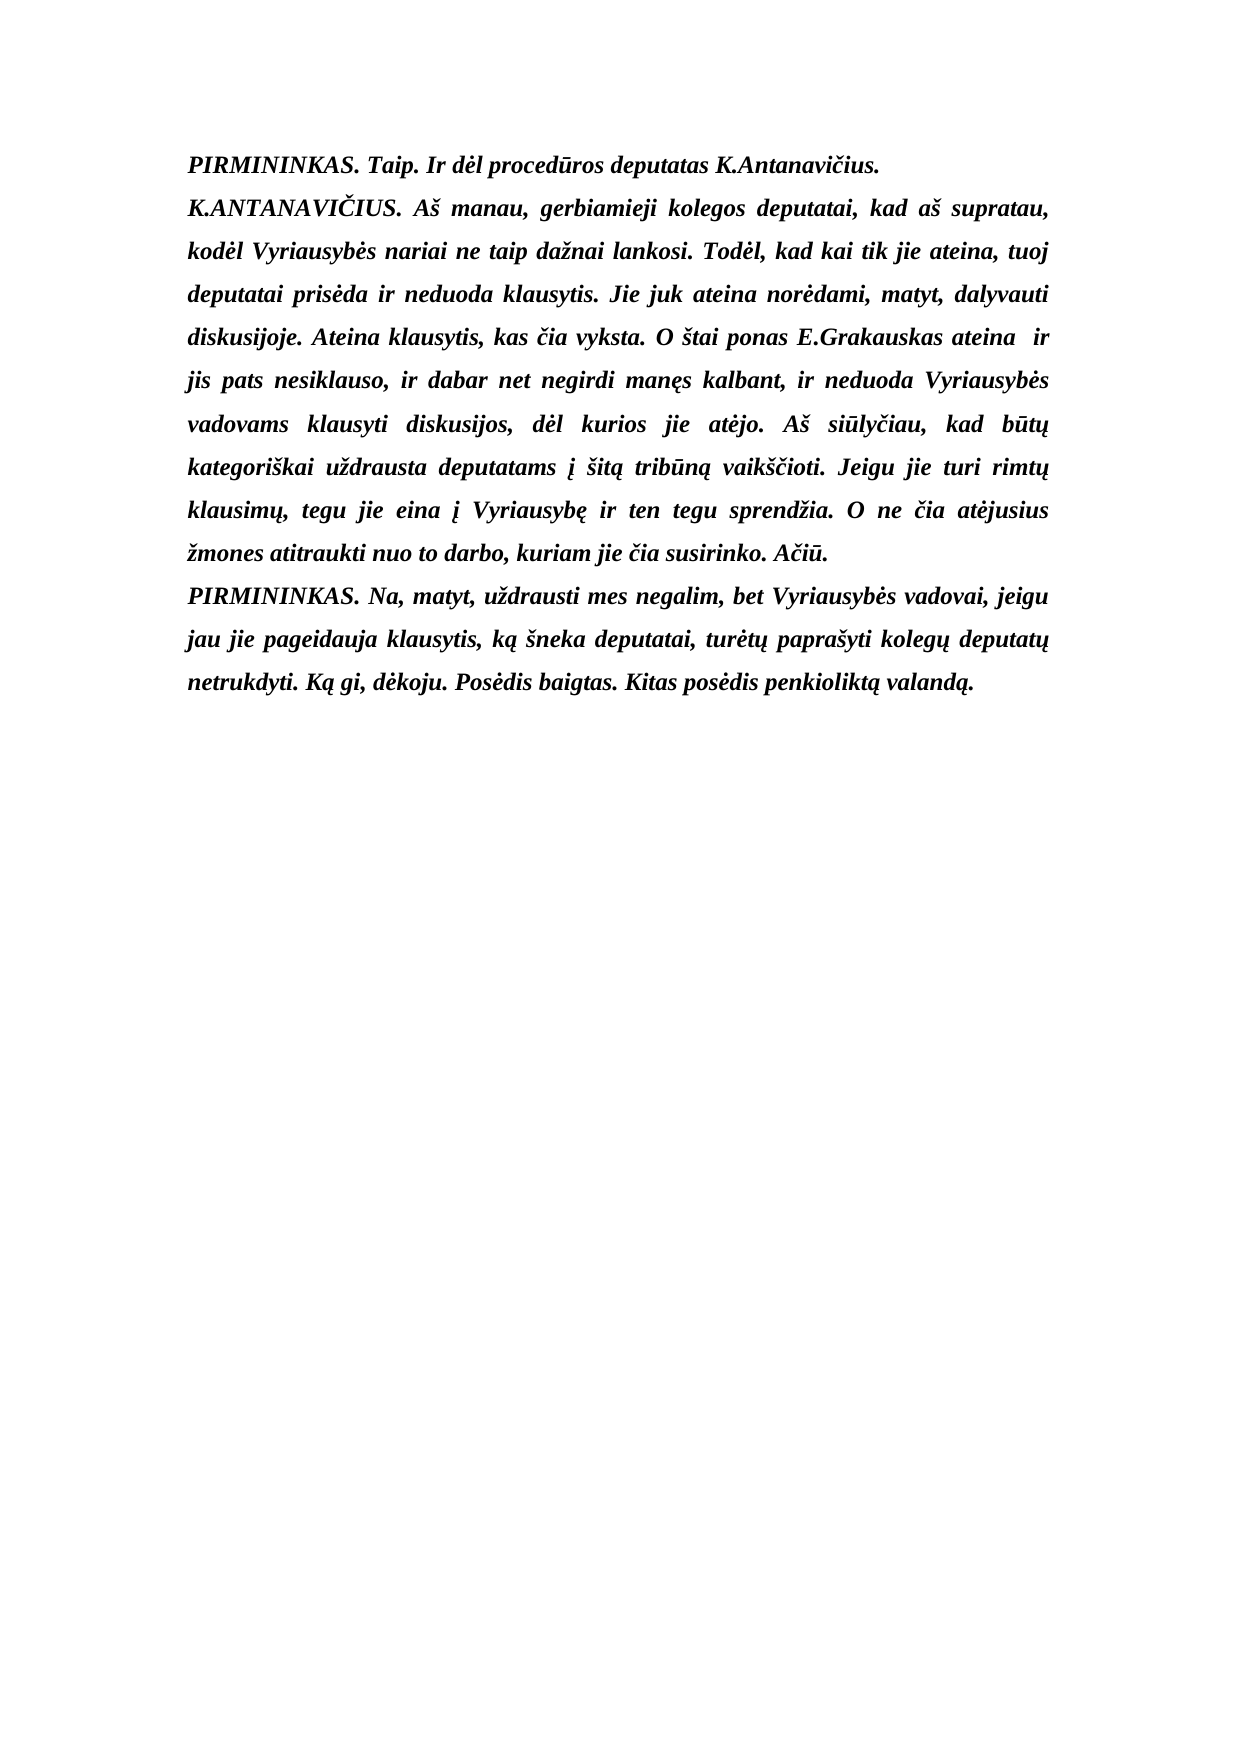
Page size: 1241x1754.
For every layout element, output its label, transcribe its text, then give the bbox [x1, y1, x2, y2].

text PIRMININKAS. Taip. Ir dėl procedūros deputatas K.Antanavičius. [187, 150, 1053, 179]
text PIRMININKAS. Na, matyt, uždrausti mes negalim, bet Vyriausybės vadovai, jeigu jau jie pageidauja klausytis, ką šneka deputatai, turėtų paprašyti kolegų deputatų netrukdyti. Ką gi, dėkoju. Posėdis baigtas. Kitas posėdis penkioliktą valandą. [187, 581, 1053, 696]
text K.ANTANAVIČIUS. Aš manau, gerbiamieji kolegos deputatai, kad aš supratau, kodėl Vyriausybės nariai ne taip dažnai lankosi. Todėl, kad kai tik jie ateina, tuoj deputatai prisėda ir neduoda klausytis. Jie juk ateina norėdami, matyt, dalyvauti diskusijoje. Ateina klausytis, kas čia vyksta. O štai ponas E.Grakauskas ateina ir jis pats nesiklauso, ir dabar net negirdi manęs kalbant, ir neduoda Vyriausybės vadovams klausyti diskusijos, dėl kurios jie atėjo. Aš siūlyčiau, kad būtų kategoriškai uždrausta deputatams į šitą tribūną vaikščioti. Jeigu jie turi rimtų klausimų, tegu jie eina į Vyriausybę ir ten tegu sprendžia. O ne čia atėjusius žmones atitraukti nuo to darbo, kuriam jie čia susirinko. Ačiū. [187, 193, 1053, 567]
